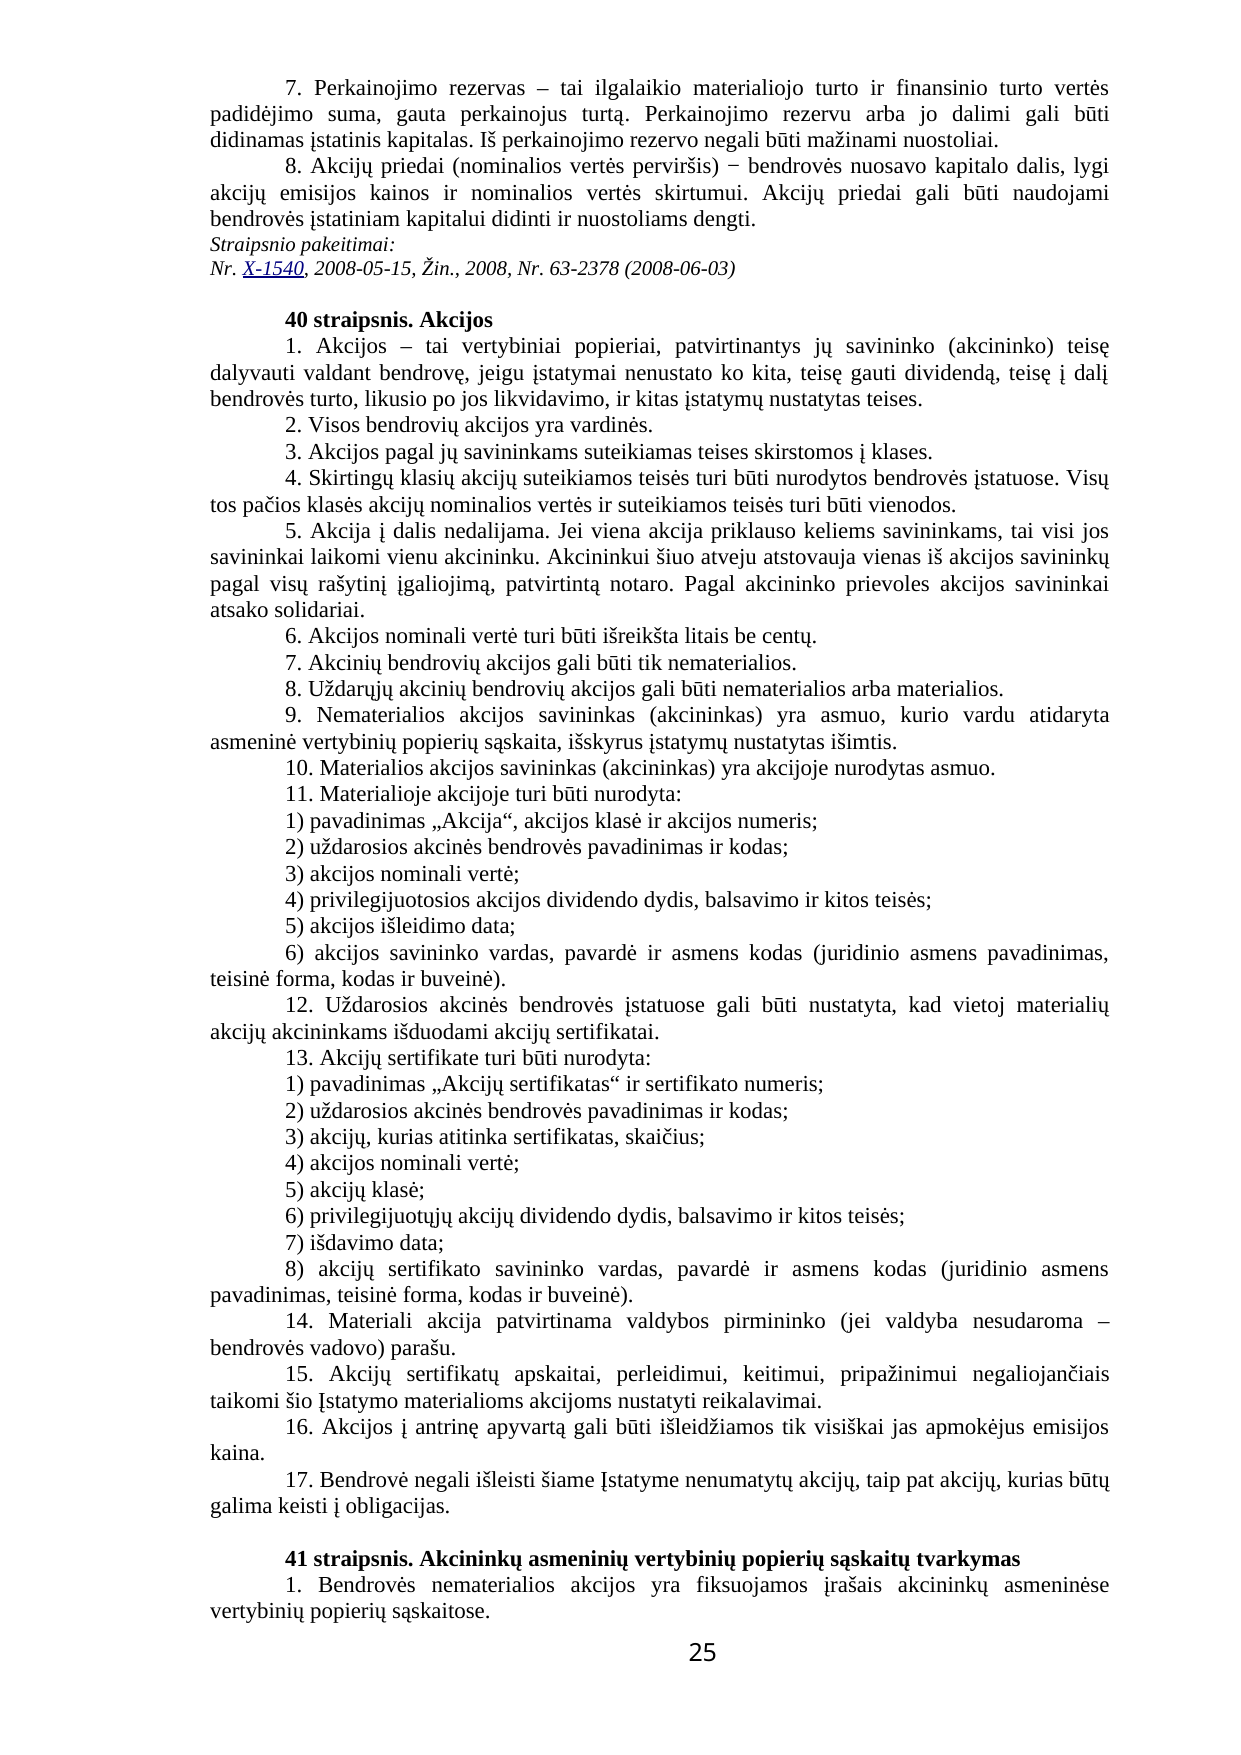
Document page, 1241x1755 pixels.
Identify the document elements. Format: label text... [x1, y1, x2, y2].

text 8) akcijų sertifikato savininko vardas, pavardė ir asmens kodas (juridinio asmens pavadinimas, teisinė forma, kodas ir buveinė). [210, 1255, 1111, 1308]
text 5) akcijų klasė; [210, 1176, 1111, 1202]
text 17. Bendrovė negali išleisti šiame Įstatyme nenumatytų akcijų, taip pat akcijų, kurias būtų galima keisti į obligacijas. [210, 1466, 1111, 1518]
text 2. Visos bendrovių akcijos yra vardinės. [210, 412, 1111, 438]
text 8. Uždarųjų akcinių bendrovių akcijos gali būti nematerialios arba materialios. [210, 675, 1111, 701]
text Nr. X-1540, 2008-05-15, Žin., 2008, Nr. 63-2378 (2008-06-03) [210, 256, 1111, 280]
text 4) privilegijuotosios akcijos dividendo dydis, balsavimo ir kitos teisės; [210, 886, 1111, 912]
text 14. Materiali akcija patvirtinama valdybos pirmininko (jei valdyba nesudaroma – bendrovės vadovo) parašu. [210, 1308, 1111, 1360]
text 7) išdavimo data; [210, 1228, 1111, 1255]
text 3) akcijos nominali vertė; [210, 859, 1111, 886]
text 1) pavadinimas „Akcija“, akcijos klasė ir akcijos numeris; [210, 807, 1111, 833]
text 7. Akcinių bendrovių akcijos gali būti tik nematerialios. [210, 649, 1111, 675]
text 9. Nematerialios akcijos savininkas (akcininkas) yra asmuo, kurio vardu atidaryta asmeninė vertybinių popierių sąskaita, išskyrus įstatymų nustatytas išimtis. [210, 701, 1111, 754]
text 1. Akcijos – tai vertybiniai popieriai, patvirtinantys jų savininko (akcininko) teisę dalyvauti valdant bendrovę, jeigu įstatymai nenustato ko kita, teisę gauti dividendą, teisę į dalį bendrovės turto, likusio po jos likvidavimo, ir kitas įstatymų nustatytas teises. [210, 332, 1111, 412]
text 40 straipsnis. Akcijos [210, 306, 1111, 332]
text Straipsnio pakeitimai: [210, 232, 1111, 256]
text 3. Akcijos pagal jų savininkams suteikiamas teises skirstomos į klases. [210, 438, 1111, 464]
text 16. Akcijos į antrinę apyvartą gali būti išleidžiamos tik visiškai jas apmokėjus emisijos kaina. [210, 1413, 1111, 1466]
text 5) akcijos išleidimo data; [210, 912, 1111, 939]
text 3) akcijų, kurias atitinka sertifikatas, skaičius; [210, 1123, 1111, 1149]
text 6) privilegijuotųjų akcijų dividendo dydis, balsavimo ir kitos teisės; [210, 1202, 1111, 1228]
text 4. Skirtingų klasių akcijų suteikiamos teisės turi būti nurodytos bendrovės įstatuose. Visų tos pačios klasės akcijų nominalios vertės ir suteikiamos teisės turi būti vienodos. [210, 464, 1111, 517]
text 4) akcijos nominali vertė; [210, 1149, 1111, 1176]
text 11. Materialioje akcijoje turi būti nurodyta: [210, 781, 1111, 807]
text 5. Akcija į dalis nedalijama. Jei viena akcija priklauso keliems savininkams, tai visi jos savininkai laikomi vienu akcininku. Akcininkui šiuo atveju atstovauja vienas iš akcijos savininkų pagal visų rašytinį įgaliojimą, patvirtintą notaro. Pagal akcininko prievoles akcijos savininkai atsako solidariai. [210, 517, 1111, 622]
text 10. Materialios akcijos savininkas (akcininkas) yra akcijoje nurodytas asmuo. [210, 754, 1111, 781]
text 15. Akcijų sertifikatų apskaitai, perleidimui, keitimui, pripažinimui negaliojančiais taikomi šio Įstatymo materialioms akcijoms nustatyti reikalavimai. [210, 1360, 1111, 1413]
text 1) pavadinimas „Akcijų sertifikatas“ ir sertifikato numeris; [210, 1070, 1111, 1097]
text 6. Akcijos nominali vertė turi būti išreikšta litais be centų. [210, 622, 1111, 649]
text 7. Perkainojimo rezervas – tai ilgalaikio materialiojo turto ir finansinio turto vertės padidėjimo suma, gauta perkainojus turtą. Perkainojimo rezervu arba jo dalimi gali būti didinamas įstatinis kapitalas. Iš perkainojimo rezervo negali būti mažinami nuostoliai. [210, 73, 1111, 153]
text 41 straipsnis. Akcininkų asmeninių vertybinių popierių sąskaitų tvarkymas [210, 1545, 1111, 1571]
text 12. Uždarosios akcinės bendrovės įstatuose gali būti nustatyta, kad vietoj materialių akcijų akcininkams išduodami akcijų sertifikatai. [210, 991, 1111, 1044]
text 8. Akcijų priedai (nominalios vertės perviršis) − bendrovės nuosavo kapitalo dalis, lygi akcijų emisijos kainos ir nominalios vertės skirtumui. Akcijų priedai gali būti naudojami bendrovės įstatiniam kapitalui didinti ir nuostoliams dengti. [210, 153, 1111, 232]
text 13. Akcijų sertifikate turi būti nurodyta: [210, 1044, 1111, 1070]
text 1. Bendrovės nematerialios akcijos yra fiksuojamos įrašais akcininkų asmeninėse vertybinių popierių sąskaitose. [210, 1571, 1111, 1624]
text 6) akcijos savininko vardas, pavardė ir asmens kodas (juridinio asmens pavadinimas, teisinė forma, kodas ir buveinė). [210, 939, 1111, 991]
text 2) uždarosios akcinės bendrovės pavadinimas ir kodas; [210, 833, 1111, 859]
text 2) uždarosios akcinės bendrovės pavadinimas ir kodas; [210, 1097, 1111, 1123]
